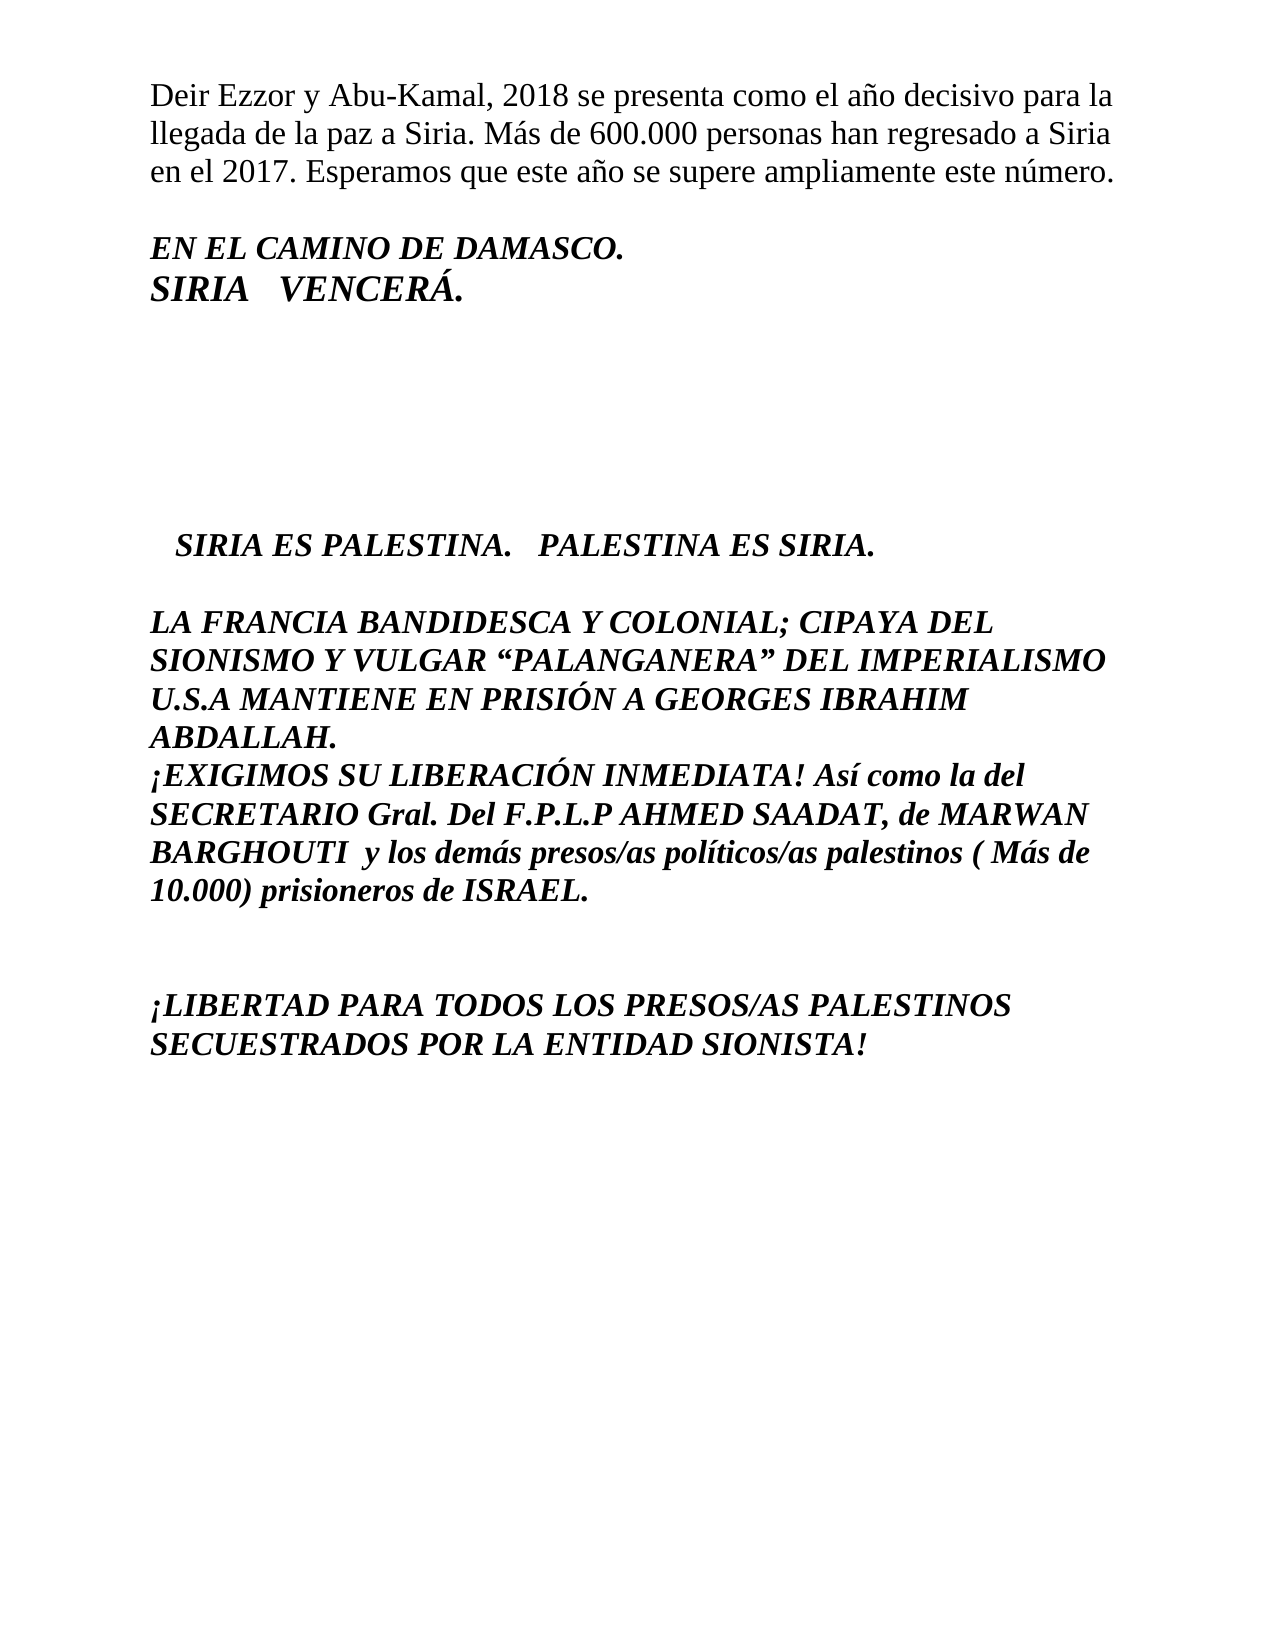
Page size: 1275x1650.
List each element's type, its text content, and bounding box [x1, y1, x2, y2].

text LA FRANCIA BANDIDESCA Y COLONIAL; CIPAYA DEL SIONISMO Y VULGAR “PALANGANERA” DEL IMPERIALISMO U.S.A MANTIENE EN PRISIÓN A GEORGES IBRAHIM ABDALLAH. [150, 602, 1125, 755]
text EN EL CAMINO DE DAMASCO. [150, 228, 1125, 267]
text ¡LIBERTAD PARA TODOS LOS PRESOS/AS PALESTINOS SECUESTRADOS POR LA ENTIDAD SIONISTA! [150, 985, 1125, 1062]
text SIRIA VENCERÁ. [150, 267, 1125, 310]
text ¡EXIGIMOS SU LIBERACIÓN INMEDIATA! Así como la del SECRETARIO Gral. Del F.P.L.P AHMED SAADAT, de MARWAN BARGHOUTI y los demás presos/as políticos/as palestinos ( Más de 10.000) prisioneros de ISRAEL. [150, 755, 1125, 909]
text SIRIA ES PALESTINA. PALESTINA ES SIRIA. [150, 525, 1125, 564]
text Deir Ezzor y Abu-Kamal, 2018 se presenta como el año decisivo para la llegada de la paz a Siria. Más de 600.000 personas han regresado a Siria en el 2017. Esperamos que este año se supere ampliamente este número. [150, 75, 1125, 190]
